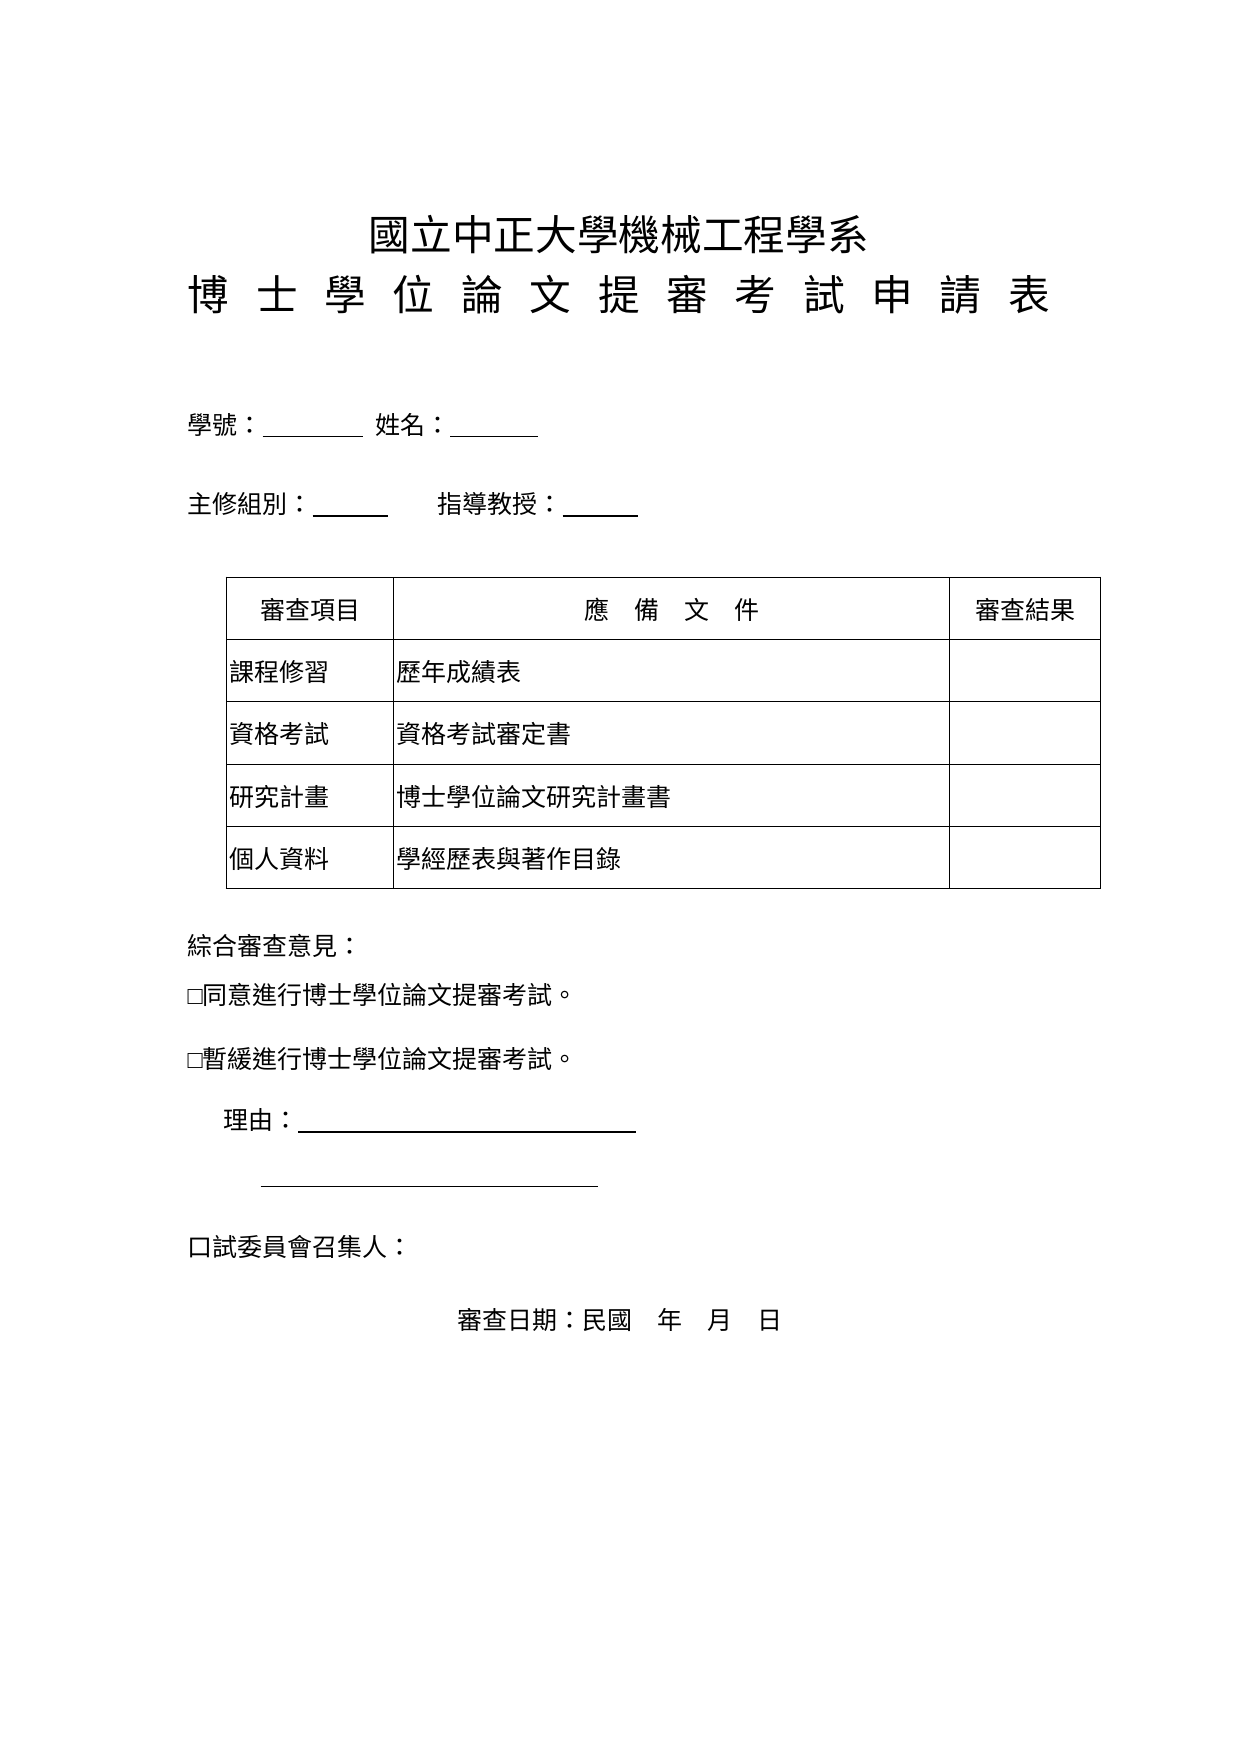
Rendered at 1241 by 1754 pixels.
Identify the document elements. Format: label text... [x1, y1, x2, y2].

text 主修組別： 指導教授： [187, 485, 1053, 521]
table_cell [950, 702, 1100, 763]
table_cell 博士學位論文研究計畫書 [394, 765, 949, 826]
table_header 審查結果 [950, 578, 1100, 639]
text □同意進行博士學位論文提審考試。 [187, 975, 1053, 1012]
text 學號： 姓名： [187, 405, 1053, 442]
text 理由： [223, 1101, 1053, 1137]
table_header 應 備 文 件 [394, 578, 949, 639]
table_cell 個人資料 [227, 827, 393, 888]
table_cell [950, 765, 1100, 826]
table_cell 學經歷表與著作目錄 [394, 827, 949, 888]
text 綜合審查意見： [187, 927, 1053, 963]
table_header 審查項目 [227, 578, 393, 639]
text 口試委員會召集人： [187, 1227, 1053, 1263]
text □暫緩進行博士學位論文提審考試。 [187, 1039, 1053, 1076]
table_cell 資格考試 [227, 702, 393, 763]
text 審查日期：民國 年 月 日 [187, 1301, 1053, 1337]
table_cell [950, 827, 1100, 888]
table_cell 課程修習 [227, 640, 393, 701]
table_cell 歷年成績表 [394, 640, 949, 701]
text 博士學位論文提審考試申請表 [187, 262, 1051, 323]
table_cell 研究計畫 [227, 765, 393, 826]
table_cell [950, 640, 1100, 701]
table_cell 資格考試審定書 [394, 702, 949, 763]
text 國立中正大學機械工程學系 [186, 202, 1051, 262]
